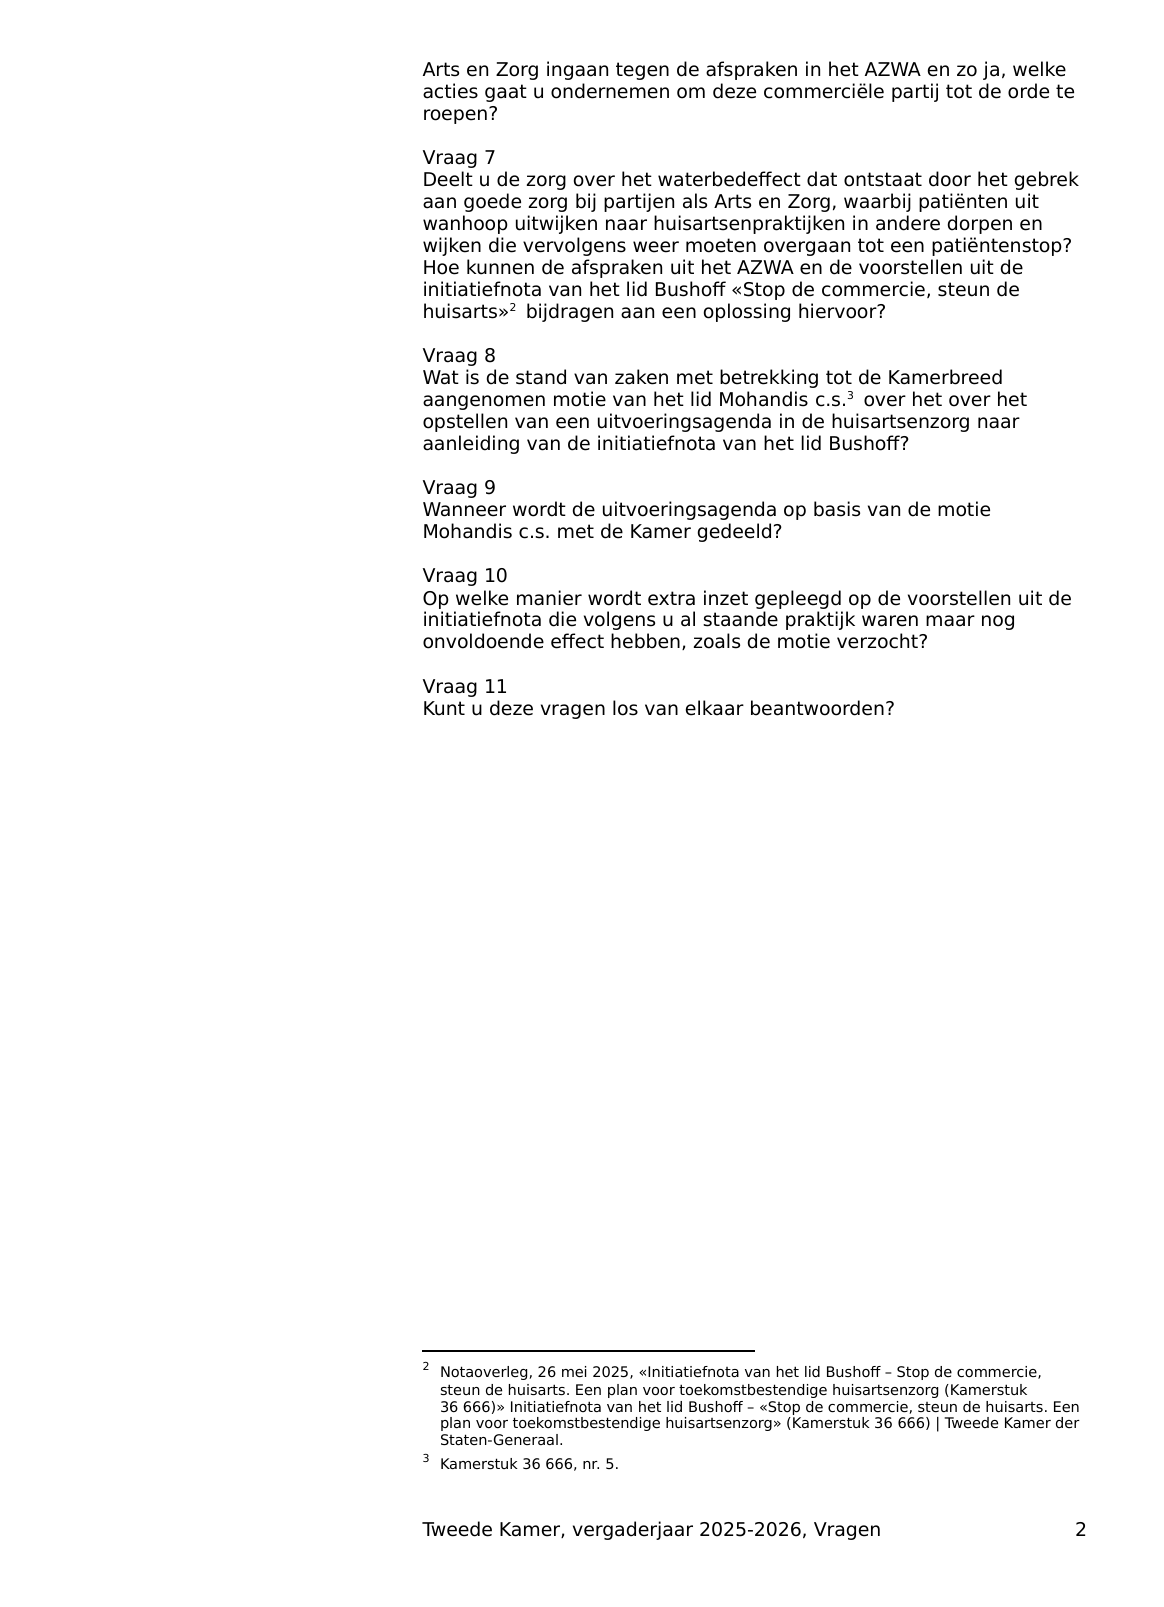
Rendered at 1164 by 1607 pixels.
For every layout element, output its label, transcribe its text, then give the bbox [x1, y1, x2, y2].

text Op welke manier wordt extra inzet gepleegd op de voorstellen uit de initiatiefnota die volgens u al staande praktijk waren maar nog onvoldoende effect hebben, zoals de motie verzocht? [422, 587, 1087, 653]
text Vraag 9 [422, 477, 1087, 499]
text Arts en Zorg ingaan tegen de afspraken in het AZWA en zo ja, welke acties gaat u ondernemen om deze commerciële partij tot de orde te roepen? [422, 59, 1087, 125]
text Vraag 10 [422, 565, 1087, 587]
text Vraag 7 [422, 147, 1087, 169]
text Wanneer wordt de uitvoeringsagenda op basis van de motie Mohandis c.s. met de Kamer gedeeld? [422, 499, 1087, 543]
text Wat is de stand van zaken met betrekking tot de Kamerbreed aangenomen motie van het lid Mohandis c.s. over het over het opstellen van een uitvoeringsagenda in de huisartsenzorg naar aanleiding van de initiatiefnota van het lid Bushoff? [422, 367, 1087, 455]
text Vraag 8 [422, 345, 1087, 367]
text Vraag 11 [422, 676, 1087, 697]
text Deelt u de zorg over het waterbedeffect dat ontstaat door het gebrek aan goede zorg bij partijen als Arts en Zorg, waarbij patiënten uit wanhoop uitwijken naar huisartsenpraktijken in andere dorpen en wijken die vervolgens weer moeten overgaan tot een patiëntenstop? Hoe kunnen de afspraken uit het AZWA en de voorstellen uit de initiatiefnota van het lid Bushoff «Stop de commercie, steun de huisarts» bijdragen aan een oplossing hiervoor? [422, 169, 1087, 323]
text Notaoverleg, 26 mei 2025, «Initiatiefnota van het lid Bushoff – Stop de commercie, steun de huisarts. Een plan voor toekomstbestendige huisartsenzorg (Kamerstuk 36 666)» Initiatiefnota van het lid Bushoff – «Stop de commercie, steun de huisarts. Een plan voor toekomstbestendige huisartsenzorg» (Kamerstuk 36 666) | Tweede Kamer der Staten-Generaal. [422, 1360, 1087, 1449]
text Kunt u deze vragen los van elkaar beantwoorden? [422, 697, 1087, 719]
text Kamerstuk 36 666, nr. 5. [422, 1452, 1087, 1474]
